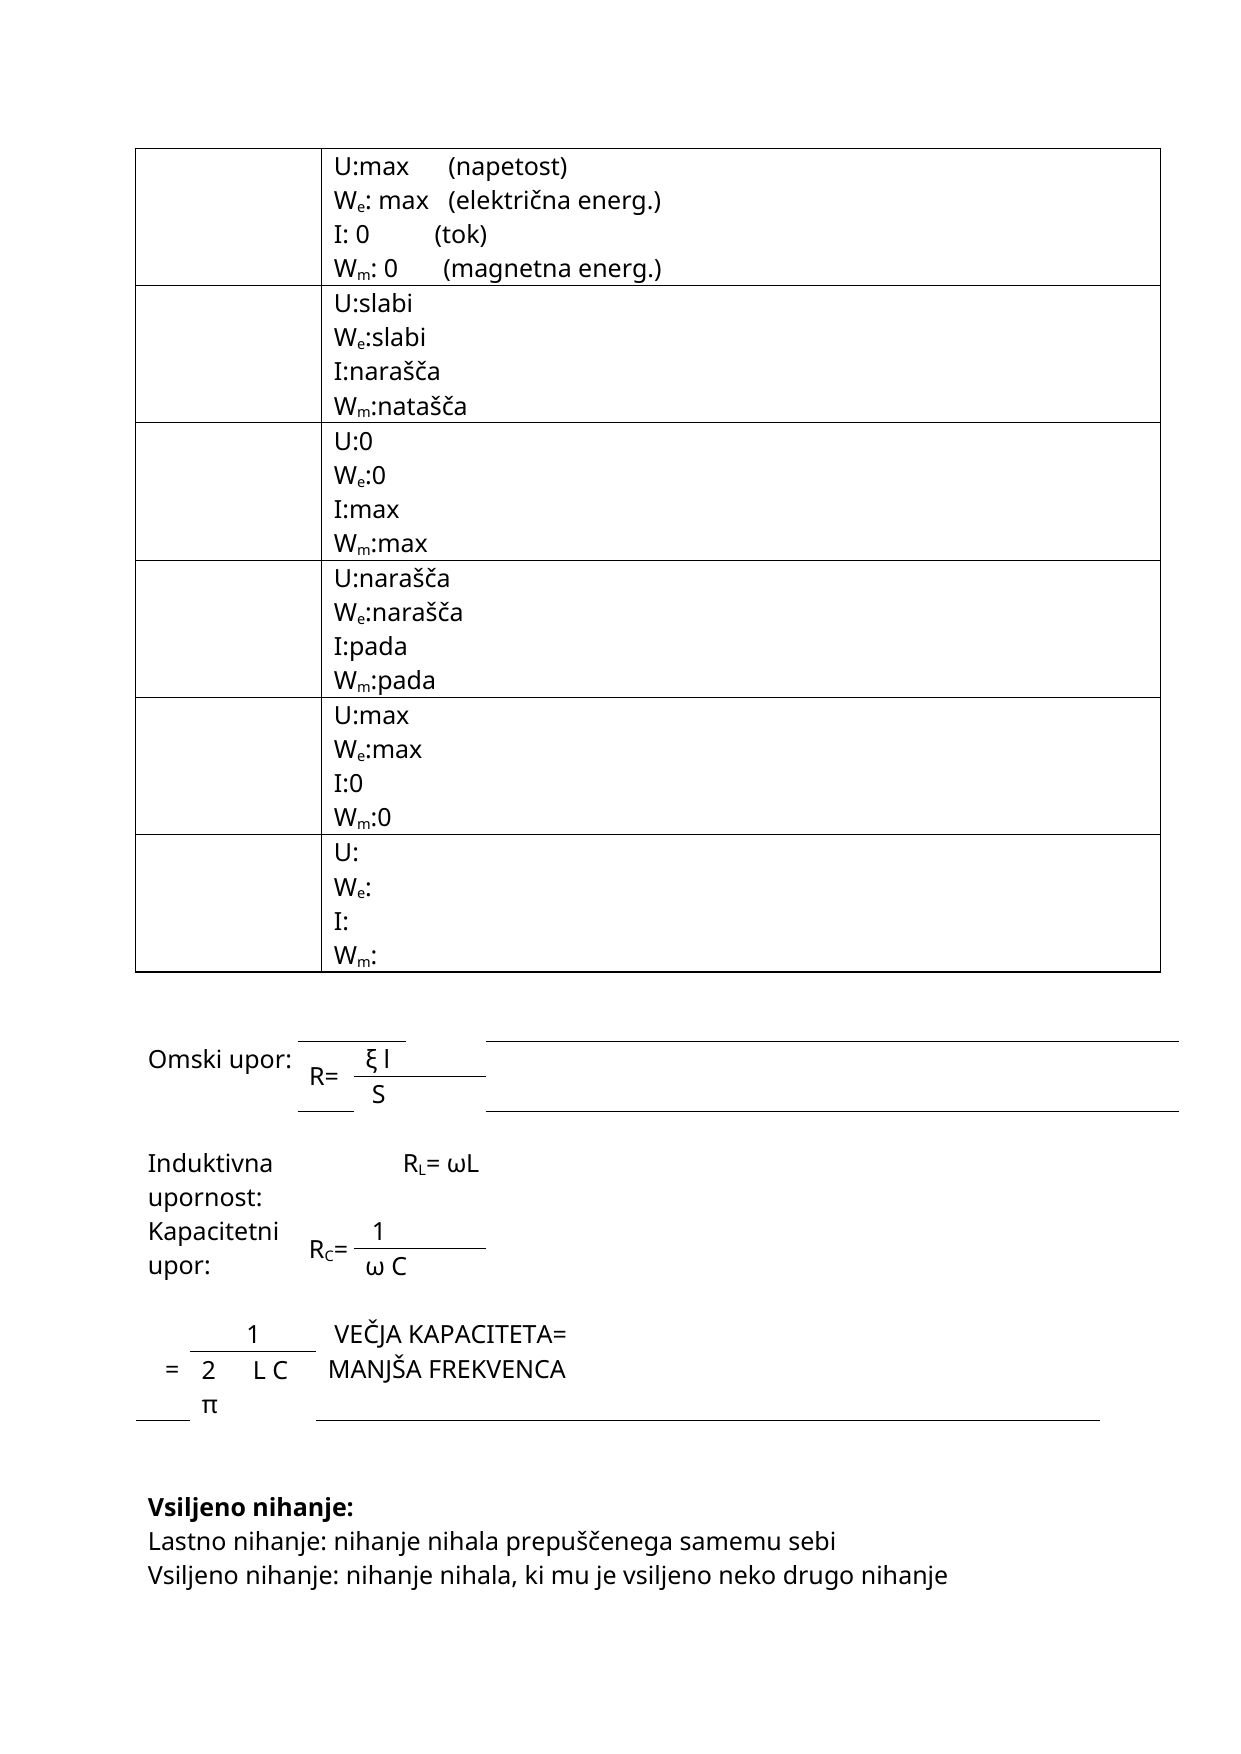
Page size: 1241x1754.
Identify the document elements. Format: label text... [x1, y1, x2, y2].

text Vsiljeno nihanje: nihanje nihala, ki mu je vsiljeno neko drugo nihanje [148, 1558, 1093, 1592]
table_cell [486, 1042, 1179, 1111]
table_cell U:0 We:0 I:max Wm:max [322, 423, 1160, 559]
table_header VEČJA KAPACITETA= MANJŠA FREKVENCA [316, 1317, 1099, 1420]
table_header [354, 1006, 406, 1041]
table_cell RC= [298, 1214, 354, 1283]
table_cell 1 [354, 1214, 486, 1248]
table_header Induktivna upornost: [136, 1146, 391, 1214]
table_cell [136, 835, 321, 971]
table_header = [136, 1317, 190, 1420]
table_cell L C [241, 1352, 316, 1420]
table_cell [136, 423, 321, 559]
table_header [136, 149, 321, 285]
text Lastno nihanje: nihanje nihala prepuščenega samemu sebi [148, 1524, 1093, 1558]
table_cell [486, 1214, 1179, 1283]
table_cell [136, 698, 321, 834]
table_cell Omski upor: [136, 1041, 298, 1111]
table_header RL= ωL [391, 1146, 616, 1214]
table_header 1 [190, 1317, 316, 1351]
table_cell ω C [354, 1249, 486, 1283]
table_header [406, 1006, 486, 1041]
table_cell [1179, 1248, 1185, 1283]
table_cell 2π [190, 1352, 241, 1420]
table_cell Kapacitetni upor: [136, 1214, 297, 1283]
table_cell U: We: I: Wm: [322, 835, 1160, 971]
table_cell [136, 561, 321, 697]
table_header [136, 1006, 298, 1041]
table_header [486, 1006, 1179, 1041]
table_header [298, 1006, 354, 1041]
text Vsiljeno nihanje: [148, 1489, 1093, 1524]
table_cell S [354, 1077, 486, 1111]
table_header U:max (napetost) We: max (električna energ.) I: 0 (tok) Wm: 0 (magnetna energ.) [322, 149, 1160, 285]
table_cell U:slabi We:slabi I:narašča Wm:natašča [322, 286, 1160, 422]
table_cell U:narašča We:narašča I:pada Wm:pada [322, 561, 1160, 697]
table_cell ξ l [354, 1041, 486, 1076]
table_cell [136, 286, 321, 422]
table_cell U:max We:max I:0 Wm:0 [322, 698, 1160, 834]
table_cell R= [298, 1042, 354, 1111]
table_cell [1179, 1214, 1185, 1248]
table_header [616, 1146, 1185, 1214]
